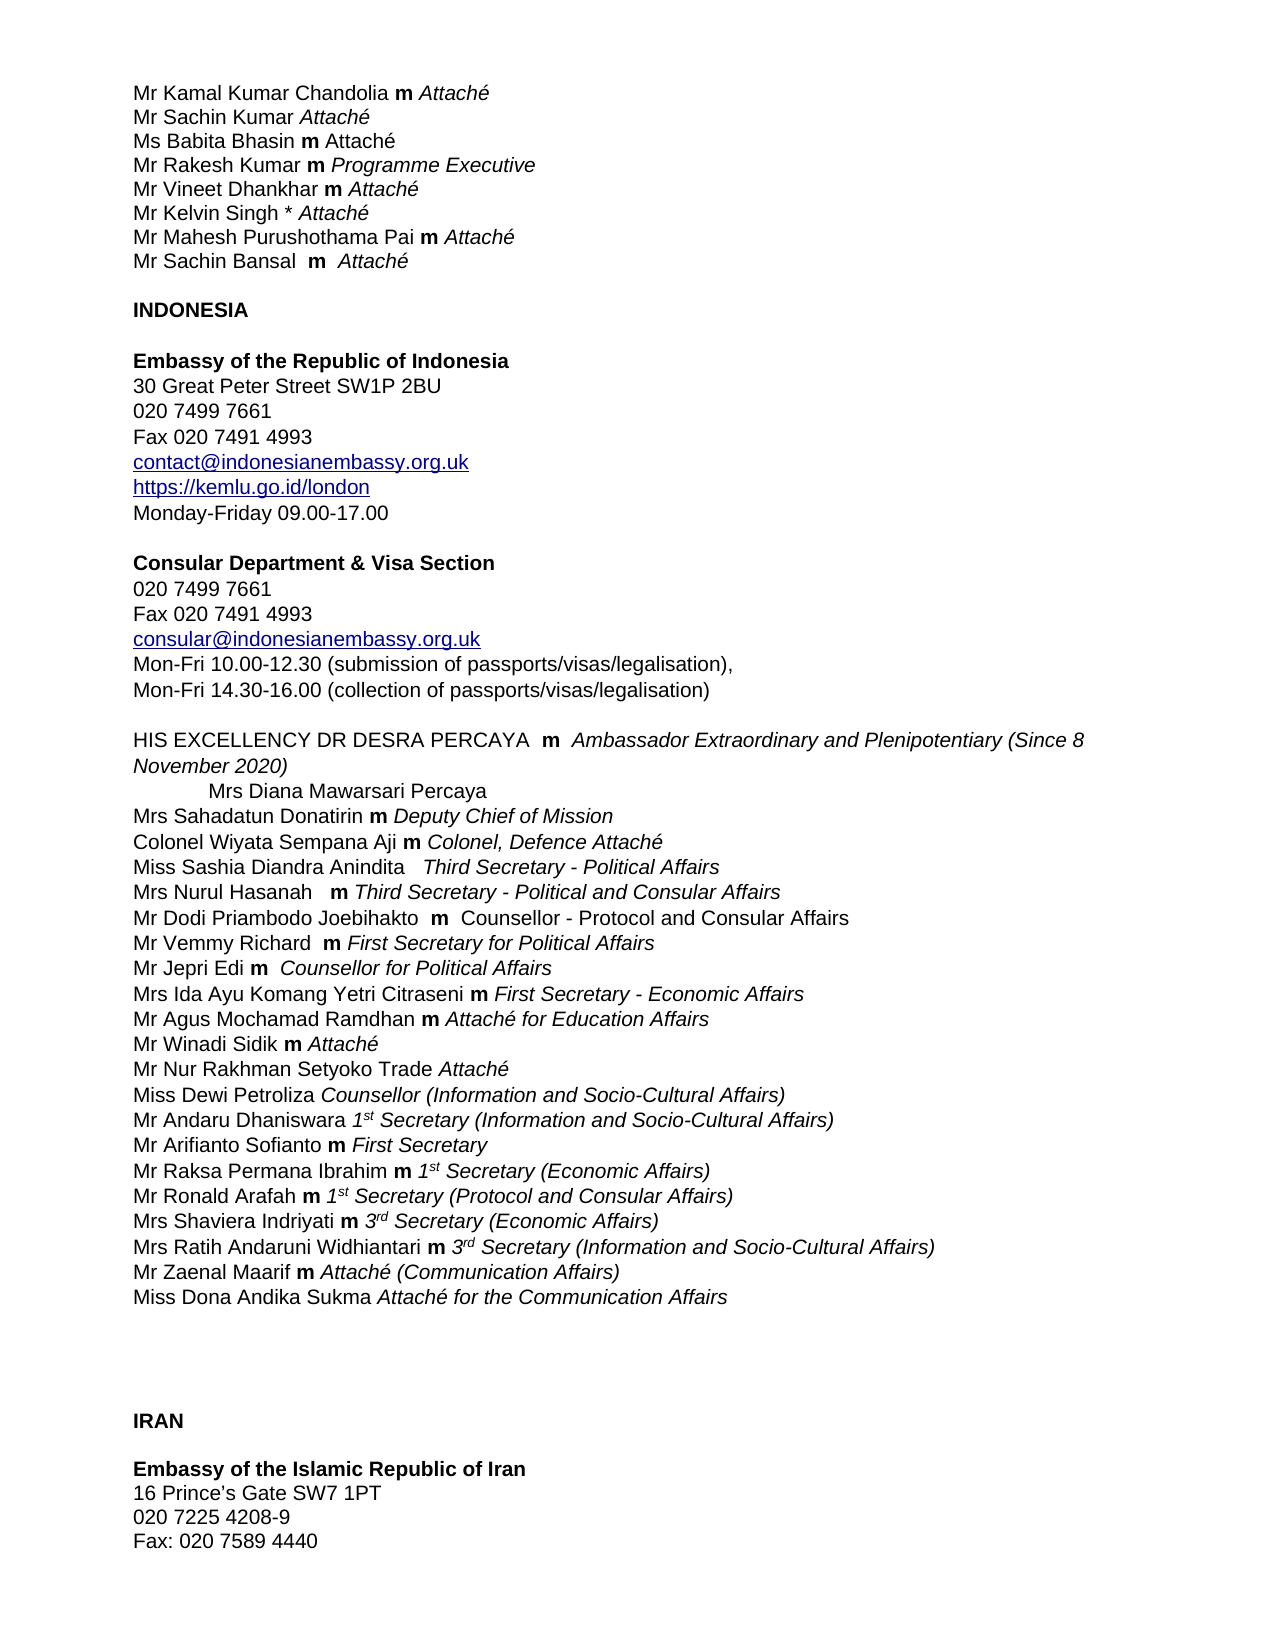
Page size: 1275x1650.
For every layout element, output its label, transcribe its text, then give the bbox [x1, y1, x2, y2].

text 020 7499 7661 [133, 399, 1181, 423]
text HIS EXCELLENCY DR DESRA PERCAYA m Ambassador Extraordinary and Plenipotentiary (Since 8 November 2020) [133, 728, 1181, 777]
text 020 7499 7661 [133, 576, 1181, 600]
text INDONESIA [133, 298, 1181, 322]
text 020 7225 4208-9 [133, 1505, 1181, 1529]
text Mr Arifianto Sofianto m First Secretary [133, 1133, 1181, 1157]
text Mrs Shaviera Indriyati m 3rd Secretary (Economic Affairs) [133, 1209, 1181, 1233]
text Embassy of the Republic of Indonesia [133, 348, 1181, 372]
text 16 Prince’s Gate SW7 1PT [133, 1481, 1181, 1505]
text Mr Andaru Dhaniswara 1st Secretary (Information and Socio-Cultural Affairs) [133, 1108, 1181, 1132]
text Mon-Fri 10.00-12.30 (submission of passports/visas/legalisation), [133, 652, 1181, 676]
text Mr Vemmy Richard m First Secretary for Political Affairs [133, 931, 1181, 955]
text Mrs Ratih Andaruni Widhiantari m 3rd Secretary (Information and Socio-Cultural Affairs) [133, 1234, 1181, 1258]
text Miss Dewi Petroliza Counsellor (Information and Socio-Cultural Affairs) [133, 1083, 1181, 1107]
text https://kemlu.go.id/london [133, 475, 1181, 499]
text Mr Sachin Bansal m Attaché [133, 249, 1181, 273]
text Mr Ronald Arafah m 1st Secretary (Protocol and Consular Affairs) [133, 1184, 1181, 1208]
text Ms Babita Bhasin m Attaché [133, 129, 1181, 153]
text Mr Raksa Permana Ibrahim m 1st Secretary (Economic Affairs) [133, 1158, 1181, 1182]
text IRAN [133, 1409, 1181, 1433]
text consular@indonesianembassy.org.uk [133, 627, 1181, 651]
text Mr Dodi Priambodo Joebihakto m Counsellor - Protocol and Consular Affairs [133, 905, 1181, 929]
text Mr Agus Mochamad Ramdhan m Attaché for Education Affairs [133, 1007, 1181, 1031]
text Mr Winadi Sidik m Attaché [133, 1032, 1181, 1056]
text Mr Vineet Dhankhar m Attaché [133, 177, 1181, 201]
text Fax 020 7491 4993 [133, 424, 1181, 448]
text Mrs Sahadatun Donatirin m Deputy Chief of Mission [133, 804, 1181, 828]
text Mon-Fri 14.30-16.00 (collection of passports/visas/legalisation) [133, 678, 1181, 702]
text Mr Kelvin Singh * Attaché [133, 201, 1181, 225]
text Mr Kamal Kumar Chandolia m Attaché [133, 81, 1181, 105]
text Mrs Diana Mawarsari Percaya [133, 779, 1181, 803]
text Mr Mahesh Purushothama Pai m Attaché [133, 225, 1181, 249]
text Mr Zaenal Maarif m Attaché (Communication Affairs) [133, 1260, 1181, 1284]
text Mrs Ida Ayu Komang Yetri Citraseni m First Secretary - Economic Affairs [133, 981, 1181, 1005]
text Consular Department & Visa Section [133, 551, 1181, 575]
text Fax 020 7491 4993 [133, 602, 1181, 626]
text Monday-Friday 09.00-17.00 [133, 500, 1181, 524]
text Embassy of the Islamic Republic of Iran [133, 1457, 1181, 1481]
text 30 Great Peter Street SW1P 2BU [133, 374, 1181, 398]
text Mr Nur Rakhman Setyoko Trade Attaché [133, 1057, 1181, 1081]
text Mr Sachin Kumar Attaché [133, 105, 1181, 129]
text Colonel Wiyata Sempana Aji m Colonel, Defence Attaché [133, 829, 1181, 853]
text contact@indonesianembassy.org.uk [133, 450, 1181, 474]
text Fax: 020 7589 4440 [133, 1529, 1181, 1553]
text Mr Rakesh Kumar m Programme Executive [133, 153, 1181, 177]
text Miss Dona Andika Sukma Attaché for the Communication Affairs [133, 1285, 1181, 1309]
text Miss Sashia Diandra Anindita Third Secretary - Political Affairs [133, 855, 1181, 879]
text Mr Jepri Edi m Counsellor for Political Affairs [133, 956, 1181, 980]
text Mrs Nurul Hasanah m Third Secretary - Political and Consular Affairs [133, 880, 1181, 904]
